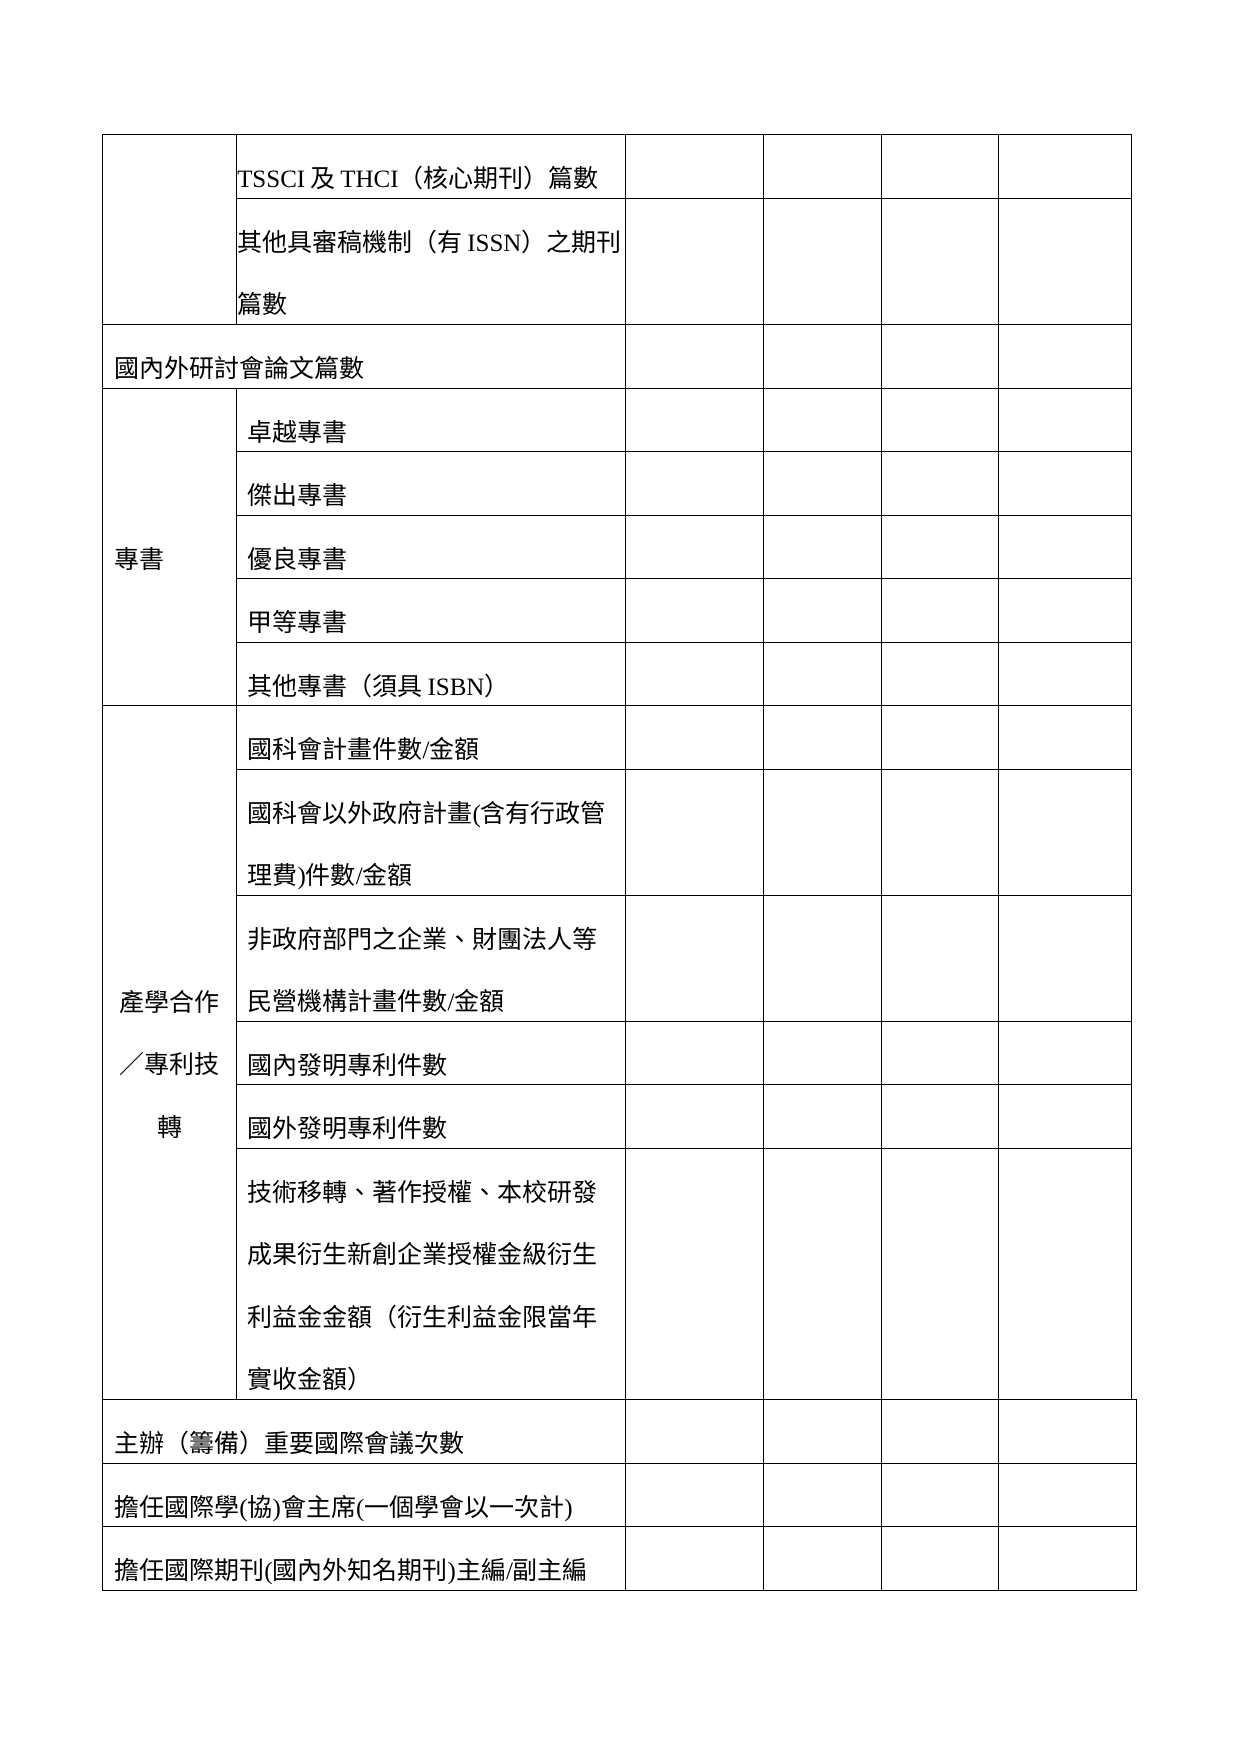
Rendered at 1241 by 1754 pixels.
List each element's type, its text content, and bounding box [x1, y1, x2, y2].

table_cell [626, 325, 763, 387]
table_cell [999, 1527, 1136, 1589]
table_cell [764, 389, 881, 451]
table_cell [882, 452, 998, 514]
table_cell [764, 1085, 881, 1148]
table_cell [764, 770, 881, 895]
table_cell [999, 1149, 1131, 1399]
table_cell [764, 452, 881, 514]
table_cell [764, 516, 881, 578]
table_cell [999, 1400, 1136, 1462]
table_cell [882, 325, 998, 387]
table_cell 非政府部門之企業、財團法人等民營機構計畫件數/金額 [237, 896, 625, 1021]
table_cell 擔任國際期刊(國內外知名期刊)主編/副主編 [103, 1527, 625, 1589]
table_cell [764, 1400, 881, 1462]
table_cell [999, 1085, 1131, 1148]
table_cell 卓越專書 [237, 389, 625, 451]
table_cell [882, 579, 998, 642]
table_cell [626, 389, 763, 451]
table_cell [999, 1464, 1136, 1526]
table_cell [626, 1527, 763, 1589]
table_cell [882, 199, 998, 324]
table_cell [626, 1464, 763, 1526]
table_cell 擔任國際學(協)會主席(一個學會以一次計) [103, 1464, 625, 1526]
table_cell [882, 1085, 998, 1148]
table_cell [626, 1400, 763, 1462]
table_cell [882, 896, 998, 1021]
table_cell 主辦（籌備）重要國際會議次數 [103, 1400, 625, 1462]
table_cell 優良專書 [237, 516, 625, 578]
table_cell [1132, 705, 1136, 769]
table_cell [1132, 1021, 1136, 1084]
table_cell 國內外研討會論文篇數 [103, 325, 625, 387]
table_cell [626, 706, 763, 769]
table_cell 技術移轉、著作授權、本校研發成果衍生新創企業授權金級衍生利益金金額（衍生利益金限當年實收金額） [237, 1149, 625, 1399]
table_cell 國科會以外政府計畫(含有行政管理費)件數/金額 [237, 770, 625, 895]
table_cell [999, 1022, 1131, 1084]
table_cell 國外發明專利件數 [237, 1085, 625, 1148]
table_cell [1132, 134, 1136, 198]
table_cell [764, 706, 881, 769]
table_cell [1132, 578, 1136, 642]
table_cell [626, 896, 763, 1021]
table_cell [999, 199, 1131, 324]
table_cell [626, 643, 763, 705]
table_cell [764, 199, 881, 324]
table_cell [764, 643, 881, 705]
table_cell 傑出專書 [237, 452, 625, 514]
table_cell [999, 579, 1131, 642]
table_cell [764, 1527, 881, 1589]
table_cell [1132, 324, 1136, 387]
table_cell 產學合作／專利技轉 [103, 706, 236, 1399]
table_cell [999, 452, 1131, 514]
table_cell [1132, 388, 1136, 451]
table_cell [626, 1085, 763, 1148]
table_cell 專書 [103, 389, 236, 705]
table_cell [1132, 515, 1136, 578]
table_cell [1132, 895, 1136, 1021]
table_cell 其他專書（須具ISBN） [237, 643, 625, 705]
table_cell 甲等專書 [237, 579, 625, 642]
table_cell [999, 516, 1131, 578]
table_cell [626, 770, 763, 895]
table_cell [764, 1464, 881, 1526]
table_cell [999, 325, 1131, 387]
table_cell [764, 1022, 881, 1084]
table_cell [1132, 1084, 1136, 1148]
table_cell [882, 770, 998, 895]
table_cell [1132, 642, 1136, 705]
table_cell 國內發明專利件數 [237, 1022, 625, 1084]
table_cell [882, 643, 998, 705]
table_cell [999, 706, 1131, 769]
table_cell [626, 516, 763, 578]
table_cell [764, 135, 881, 198]
table_cell [999, 643, 1131, 705]
table_cell [999, 389, 1131, 451]
table_cell [764, 579, 881, 642]
table_cell [882, 1464, 998, 1526]
table_cell [882, 706, 998, 769]
table_cell [882, 1022, 998, 1084]
table_cell [626, 579, 763, 642]
table_cell [103, 135, 236, 324]
table_cell [1132, 198, 1136, 324]
table_cell [626, 452, 763, 514]
table_cell [764, 1149, 881, 1399]
table_cell [882, 389, 998, 451]
table_cell [882, 1400, 998, 1462]
table_cell [882, 1149, 998, 1399]
table_cell [1132, 451, 1136, 514]
table_cell [999, 135, 1131, 198]
table_cell [882, 1527, 998, 1589]
table_cell [1132, 1148, 1136, 1399]
table_cell [626, 1149, 763, 1399]
table_cell [882, 516, 998, 578]
table_cell [999, 896, 1131, 1021]
table_cell 其他具審稿機制（有ISSN）之期刊篇數 [237, 199, 625, 324]
table_cell [626, 1022, 763, 1084]
table_cell [764, 896, 881, 1021]
table_cell [764, 325, 881, 387]
table_cell [626, 135, 763, 198]
table_cell [882, 135, 998, 198]
table_cell [1132, 769, 1136, 895]
table_cell 國科會計畫件數/金額 [237, 706, 625, 769]
table_cell [999, 770, 1131, 895]
table_cell TSSCI及THCI（核心期刊）篇數 [237, 135, 625, 198]
table_cell [626, 199, 763, 324]
